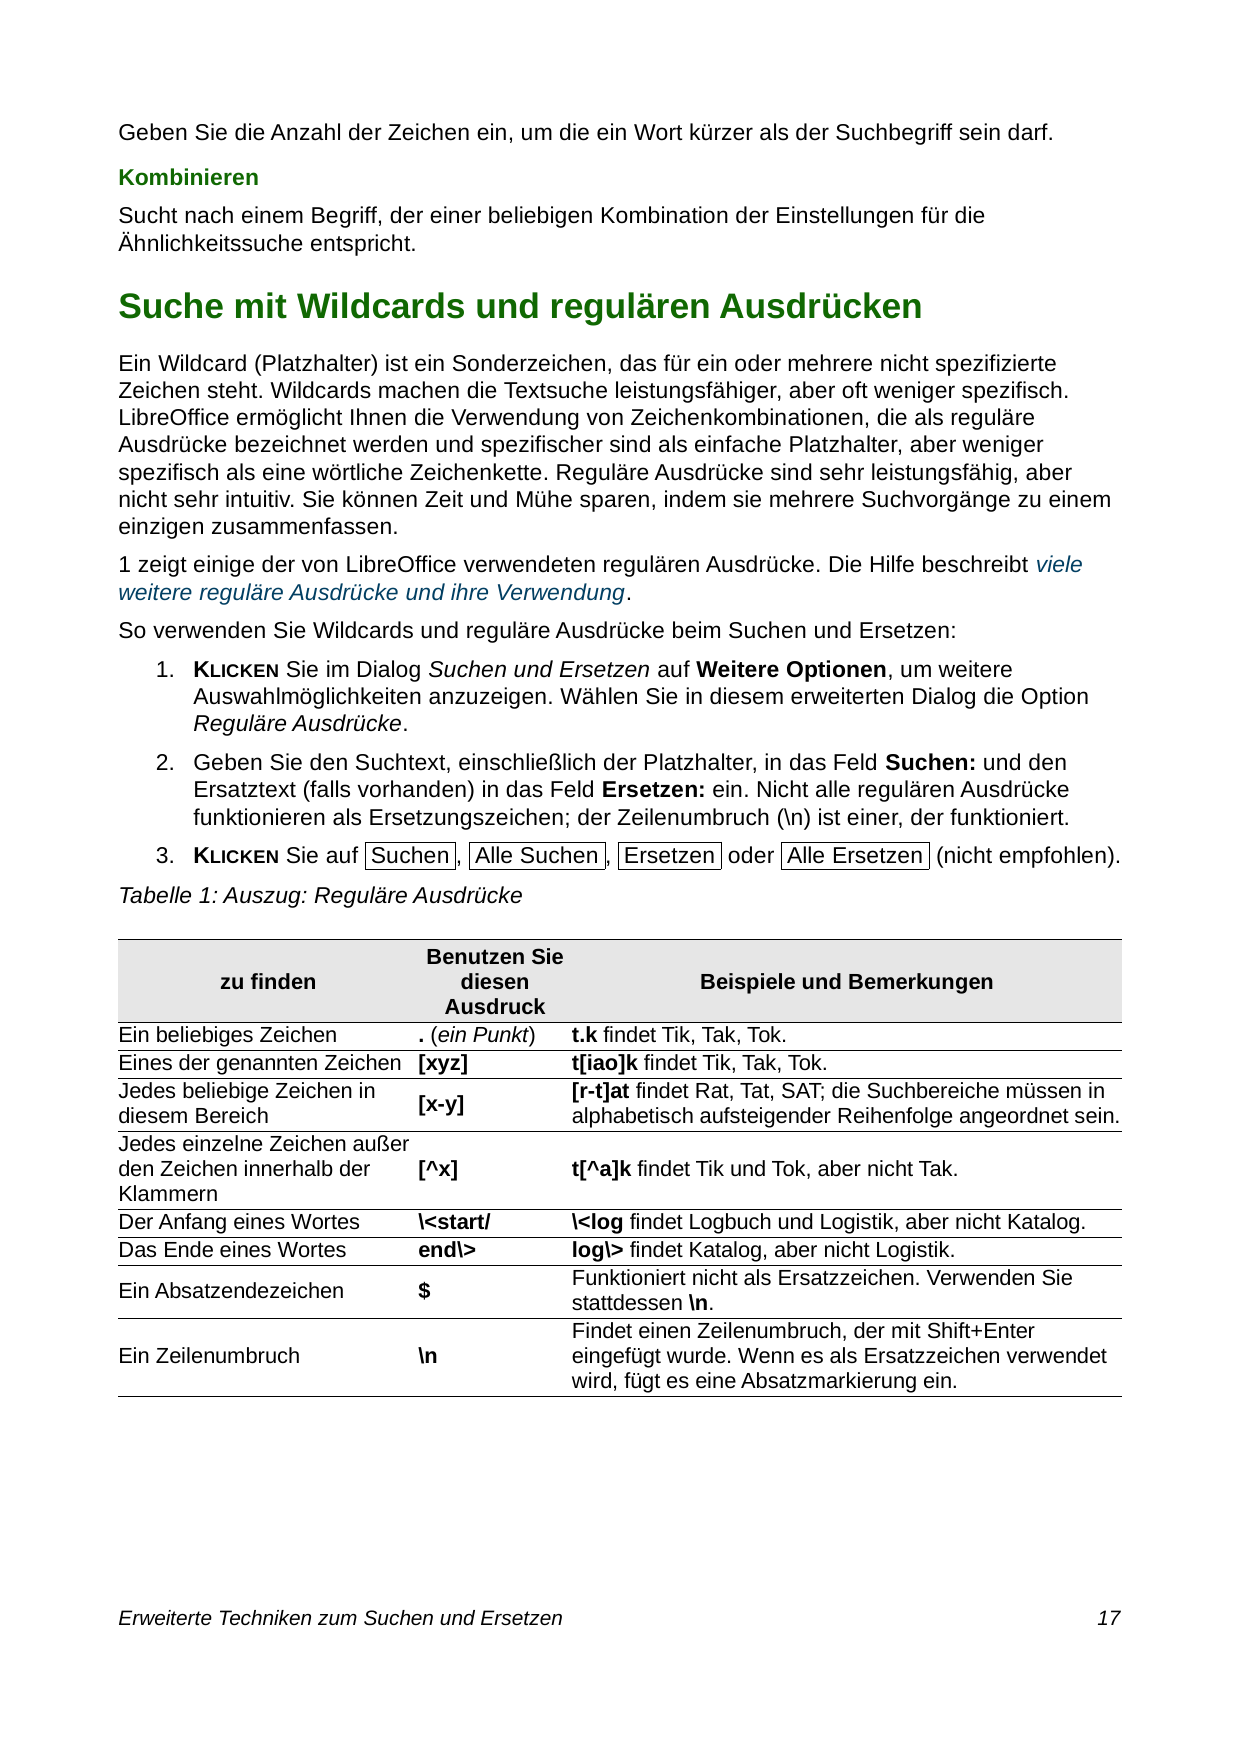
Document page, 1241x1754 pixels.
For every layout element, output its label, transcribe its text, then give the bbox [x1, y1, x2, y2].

list Geben Sie den Suchtext, einschließlich der Platzhalter, in das Feld Suchen: und den Ersatztext (falls vorhanden) in das Feld Ersetzen: ein. Nicht alle regulären Ausdrücke funktionieren als Ersetzungszeichen; der Zeilenumbruch (\n) ist einer, der funktioniert. [156, 749, 1122, 830]
list Klicken Sie auf Suchen, Alle Suchen, Ersetzen oder Alle Ersetzen (nicht empfohlen). [156, 842, 365, 869]
table_cell log\> findet Katalog, aber nicht Logistik. [572, 1238, 1122, 1265]
list Klicken Sie auf Suchen, Alle Suchen, Ersetzen oder Alle Ersetzen (nicht empfohlen). [470, 843, 605, 869]
table_header zu finden [118, 940, 418, 1022]
table_cell \n [418, 1319, 572, 1396]
table_cell [r-t]at findet Rat, Tat, SAT; die Suchbereiche müssen in alphabetisch aufsteigender Reihenfolge angeordnet sein. [572, 1079, 1122, 1131]
text Sucht nach einem Begriff, der einer beliebigen Kombination der Einstellungen für die Ähnlichkeitssuche entspricht. [118, 202, 1122, 256]
text Tabelle 1 zeigt einige der von LibreOffice verwendeten regulären Ausdrücke. Die Hilfe beschreibt viele weitere reguläre Ausdrücke und ihre Verwendung. [118, 551, 1122, 605]
table_cell Das Ende eines Wortes [118, 1238, 418, 1265]
list Klicken Sie im Dialog Suchen und Ersetzen auf Weitere Optionen, um weitere Auswahlmöglichkeiten anzuzeigen. Wählen Sie in diesem erweiterten Dialog die Option Reguläre Ausdrücke. [156, 656, 1122, 737]
text Geben Sie die Anzahl der Zeichen ein, um die ein Wort kürzer als der Suchbegriff sein darf. [118, 118, 1122, 145]
table_cell . (ein Punkt) [418, 1023, 572, 1050]
table_cell Ein beliebiges Zeichen [118, 1023, 418, 1050]
table_cell Der Anfang eines Wortes [118, 1210, 418, 1237]
list Klicken Sie auf Suchen, Alle Suchen, Ersetzen oder Alle Ersetzen (nicht empfohlen). [782, 843, 929, 869]
table_cell t[^a]k findet Tik und Tok, aber nicht Tak. [572, 1132, 1122, 1209]
subtitle Suche mit Wildcards und regulären Ausdrücken [118, 285, 1122, 326]
table_cell Eines der genannten Zeichen [118, 1051, 418, 1078]
table_cell end\> [418, 1238, 572, 1265]
table_header Benutzen Sie diesen Ausdruck [418, 940, 572, 1022]
text Tabelle 1: Auszug: Reguläre Ausdrücke [118, 881, 1122, 908]
table_cell Jedes einzelne Zeichen außer den Zeichen innerhalb der Klammern [118, 1132, 418, 1209]
list Klicken Sie auf Suchen, Alle Suchen, Ersetzen oder Alle Ersetzen (nicht empfohlen). [366, 843, 455, 869]
table_cell $ [418, 1266, 572, 1318]
table_cell t[iao]k findet Tik, Tak, Tok. [572, 1051, 1122, 1078]
text Ein Wildcard (Platzhalter) ist ein Sonderzeichen, das für ein oder mehrere nicht spezifizierte Zeichen steht. Wildcards machen die Textsuche leistungsfähiger, aber oft weniger spezifisch. LibreOffice ermöglicht Ihnen die Verwendung von Zeichenkombinationen, die als reguläre Ausdrücke bezeichnet werden und spezifischer sind als einfache Platzhalter, aber weniger spezifisch als eine wörtliche Zeichenkette. Reguläre Ausdrücke sind sehr leistungsfähig, aber nicht sehr intuitiv. Sie können Zeit und Mühe sparen, indem sie mehrere Suchvorgänge zu einem einzigen zusammenfassen. [118, 349, 1122, 539]
table_cell [^x] [418, 1132, 572, 1209]
table_cell Funktioniert nicht als Ersatzzeichen. Verwenden Sie stattdessen \n. [572, 1266, 1122, 1318]
list Klicken Sie auf Suchen, Alle Suchen, Ersetzen oder Alle Ersetzen (nicht empfohlen). [619, 843, 721, 869]
list Klicken Sie auf Suchen, Alle Suchen, Ersetzen oder Alle Ersetzen (nicht empfohlen). [930, 842, 1122, 869]
table_cell [xyz] [418, 1051, 572, 1078]
table_cell Ein Absatzendezeichen [118, 1266, 418, 1318]
table_cell Findet einen Zeilenumbruch, der mit Shift+Enter eingefügt wurde. Wenn es als Ersatzzeichen verwendet wird, fügt es eine Absatzmarkierung ein. [572, 1319, 1122, 1396]
text So verwenden Sie Wildcards und reguläre Ausdrücke beim Suchen und Ersetzen: [118, 617, 1122, 644]
table_cell t.k findet Tik, Tak, Tok. [572, 1023, 1122, 1050]
subtitle Kombinieren [118, 163, 1122, 190]
table_cell \<start/ [418, 1210, 572, 1237]
table_header Beispiele und Bemerkungen [572, 940, 1122, 1022]
table_cell Ein Zeilenumbruch [118, 1319, 418, 1396]
table_cell Jedes beliebige Zeichen in diesem Bereich [118, 1079, 418, 1131]
table_cell [x-y] [418, 1079, 572, 1131]
table_cell \<log findet Logbuch und Logistik, aber nicht Katalog. [572, 1210, 1122, 1237]
